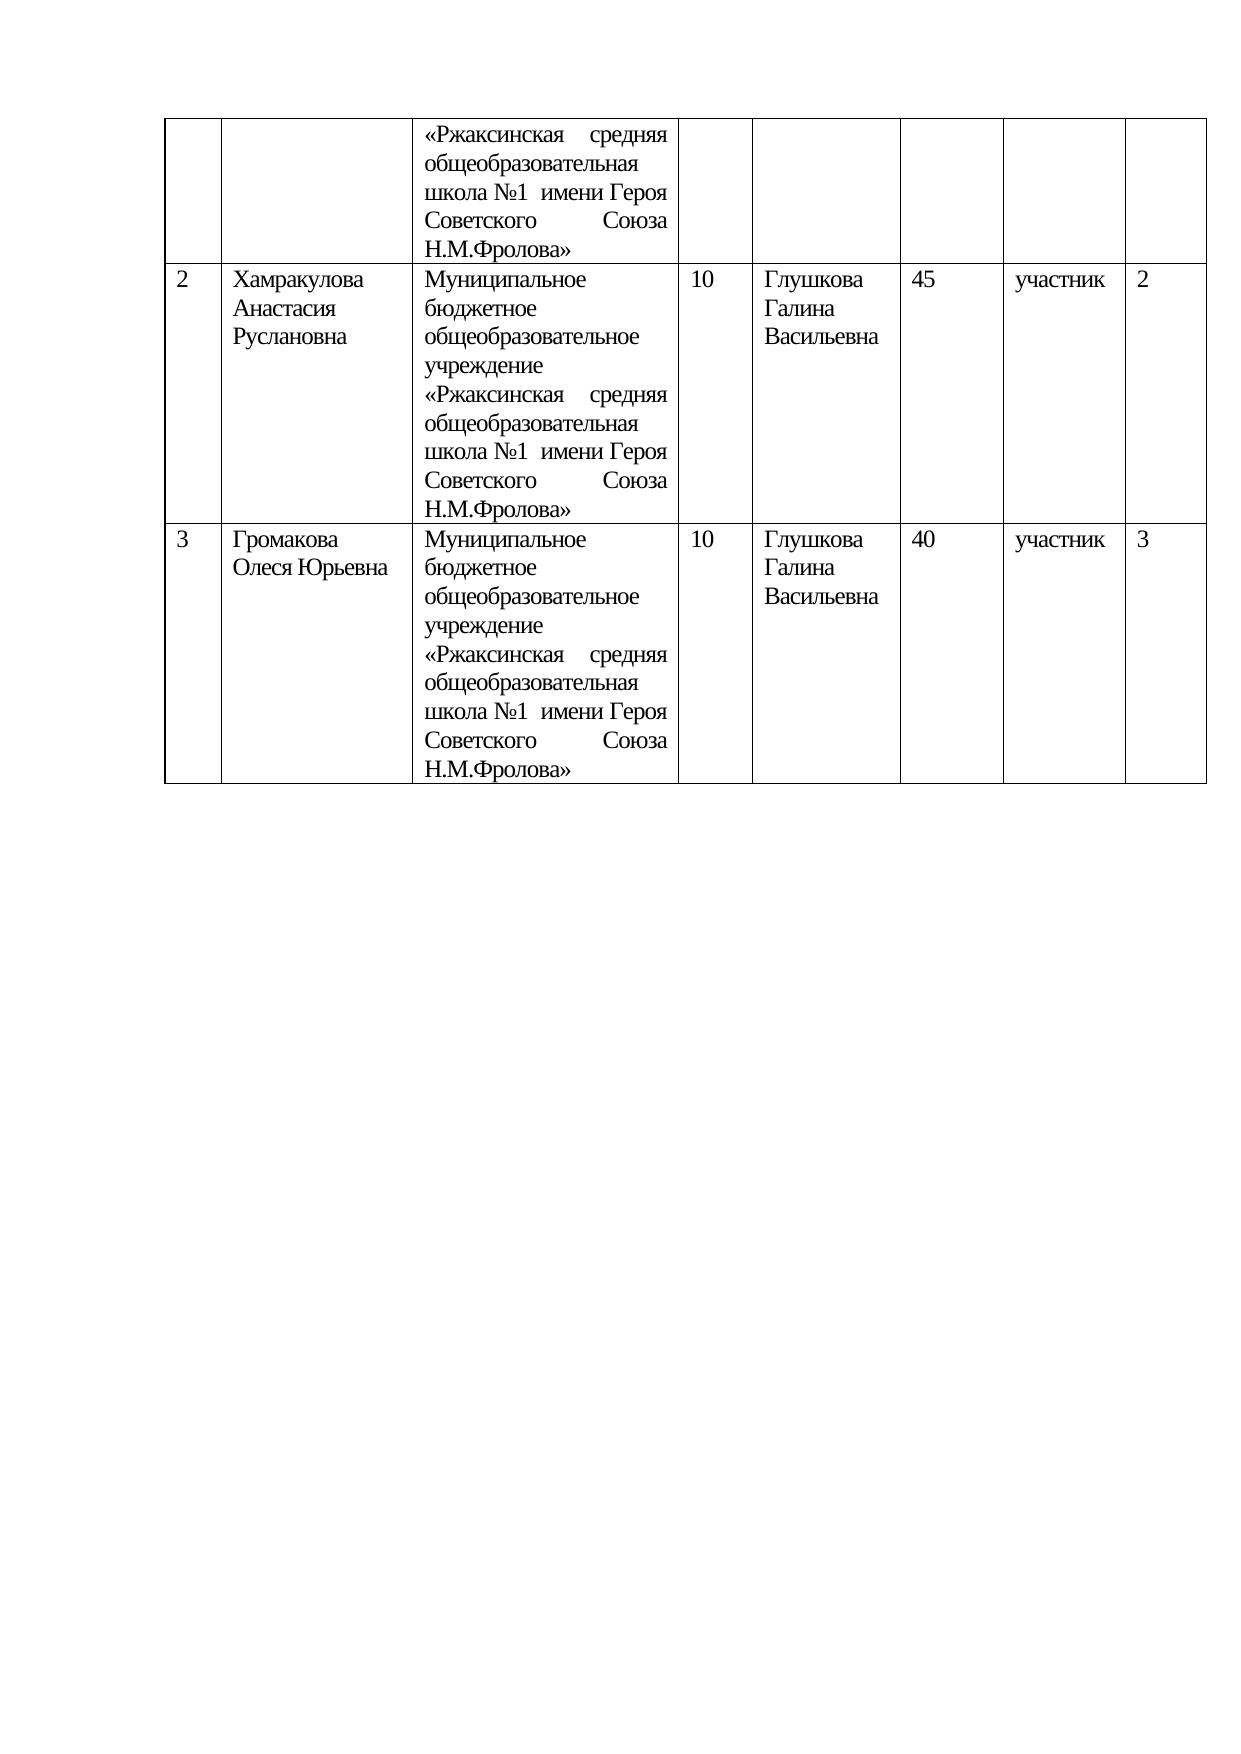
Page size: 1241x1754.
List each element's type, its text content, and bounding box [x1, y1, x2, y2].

table_cell [1004, 119, 1125, 263]
table_cell [1126, 119, 1206, 263]
table_cell участник [1004, 264, 1125, 523]
table_cell 10 [679, 524, 752, 782]
table_cell Громакова Олеся Юрьевна [222, 524, 412, 782]
table_cell Глушкова Галина Васильевна [753, 264, 900, 523]
table_cell 2 [166, 264, 221, 523]
table_cell 3 [1126, 524, 1206, 782]
table_cell [166, 119, 221, 263]
table_cell 2 [1126, 264, 1206, 523]
table_cell 45 [901, 264, 1003, 523]
table_cell [222, 119, 412, 263]
table_cell 40 [901, 524, 1003, 782]
table_cell 3 [166, 524, 221, 782]
table_cell «Ржаксинская средняя общеобразовательная школа №1 имени Героя Советского Союза Н.М.Фролова» [413, 119, 678, 263]
table_cell 10 [679, 264, 752, 523]
table_cell [679, 119, 752, 263]
table_cell участник [1004, 524, 1125, 782]
table_cell Хамракулова Анастасия Руслановна [222, 264, 412, 523]
table_cell Муниципальное бюджетное общеобразовательное учреждение «Ржаксинская средняя общеобразовательная школа №1 имени Героя Советского Союза Н.М.Фролова» [413, 264, 678, 523]
table_cell [753, 119, 900, 263]
table_cell Муниципальное бюджетное общеобразовательное учреждение «Ржаксинская средняя общеобразовательная школа №1 имени Героя Советского Союза Н.М.Фролова» [413, 524, 678, 782]
table_cell [901, 119, 1003, 263]
table_cell Глушкова Галина Васильевна [753, 524, 900, 782]
